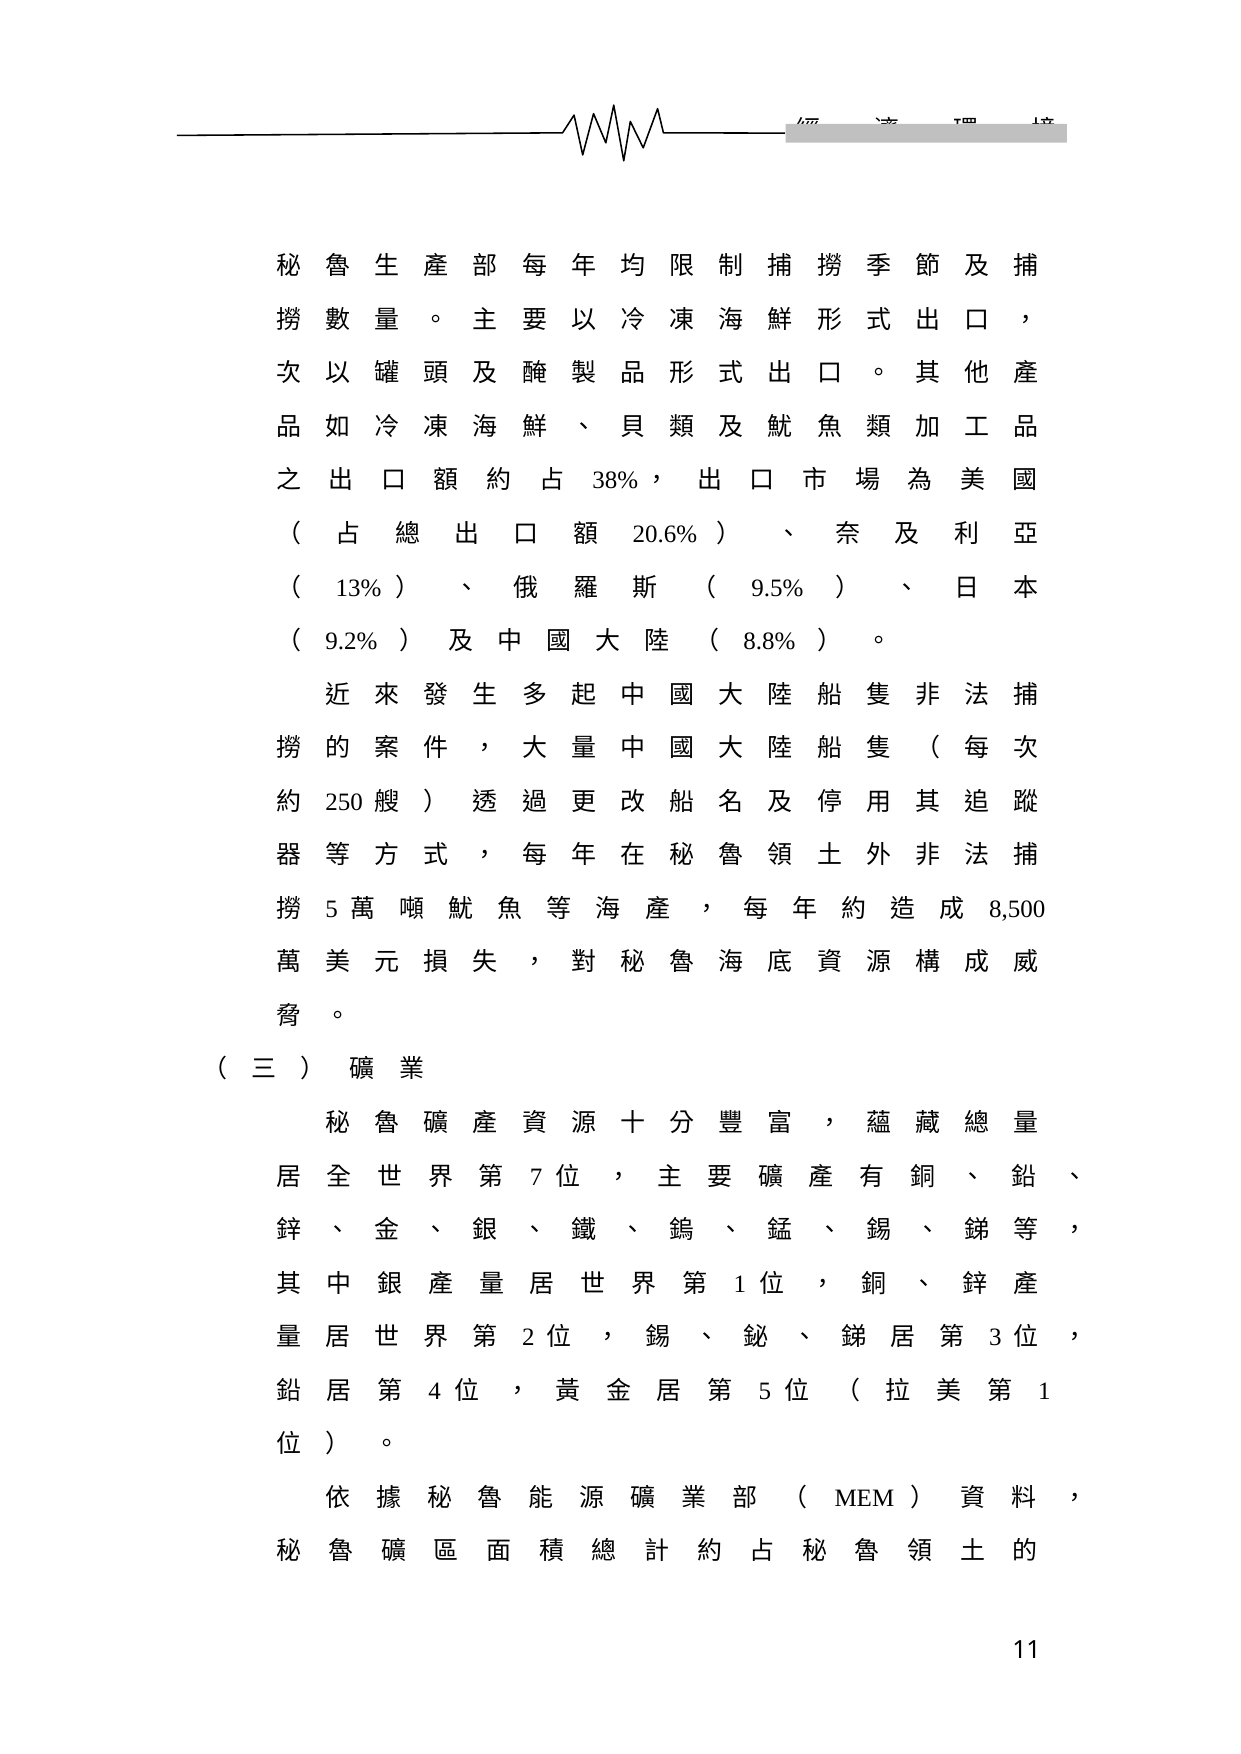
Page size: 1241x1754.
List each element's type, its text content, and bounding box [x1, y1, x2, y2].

text 近來發生多起中國大陸船隻非法捕撈的案件，大量中國大陸船隻（每次約250艘）透過更改船名及停用其追蹤器等方式，每年在秘魯領土外非法捕撈5萬噸魷魚等海產，每年約造成8,500萬美元損失，對秘魯海底資源構成威脅。 [276, 666, 1063, 1040]
text 依據秘魯能源礦業部（MEM）資料，秘魯礦區面積總計約占秘魯領土的14%，主要礦藏之蘊藏量分別為：銅礦8,122萬噸、黃金8,000萬盎司、鋅礦2,854萬噸、鉛礦600萬噸、銀328萬盎司，礦業就業人口分布地區前3名為Arequipa、Junin及Moquegua地區。 [276, 1469, 1063, 1576]
text 秘魯生產部每年均限制捕撈季節及捕撈數量。主要以冷凍海鮮形式出口，次以罐頭及醃製品形式出口。其他產品如冷凍海鮮、貝類及魷魚類加工品之出口額約占38%，出口市場為美國（占總出口額20.6%）、奈及利亞（13%）、俄羅斯（9.5%）、日本（9.2%）及中國大陸（8.8%）。 [276, 237, 1063, 666]
text （三）礦業 [202, 1040, 1063, 1094]
text 秘魯礦產資源十分豐富，蘊藏總量居全世界第7位，主要礦產有銅、鉛、鋅、金、銀、鐵、鎢、錳、錫、銻等，其中銀產量居世界第1位，銅、鋅產量居世界第2位，錫、鉍、銻居第3位，鉛居第4位，黃金居第5位（拉美第1位）。 [276, 1094, 1063, 1469]
